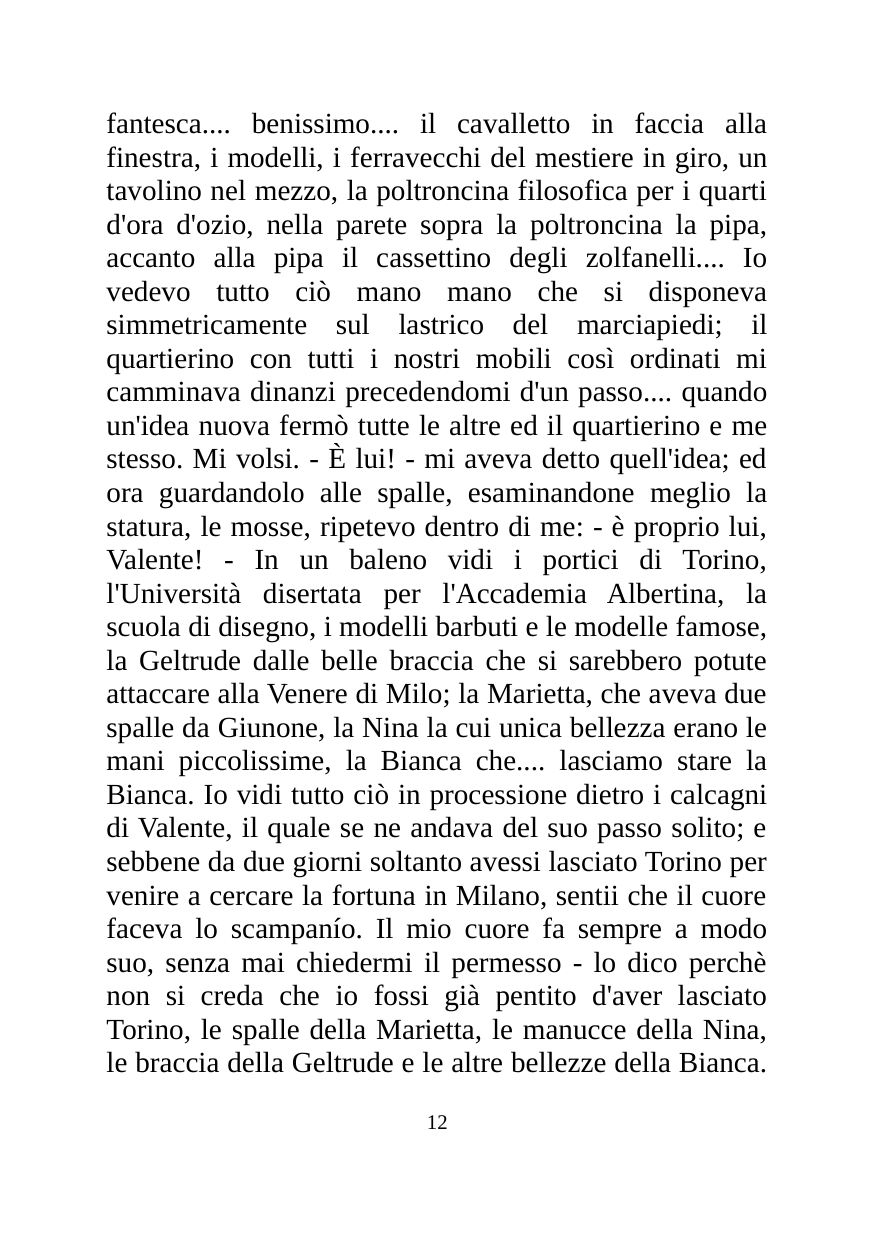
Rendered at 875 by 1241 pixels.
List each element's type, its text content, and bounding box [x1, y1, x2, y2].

text fantesca.... benissimo.... il cavalletto in faccia alla finestra, i modelli, i ferravecchi del mestiere in giro, un tavolino nel mezzo, la poltroncina filosofica per i quarti d'ora d'ozio, nella parete sopra la poltroncina la pipa, accanto alla pipa il cassettino degli zolfanelli.... Io vedevo tutto ciò mano mano che si disponeva simmetricamente sul lastrico del marciapiedi; il quartierino con tutti i nostri mobili così ordinati mi camminava dinanzi precedendomi d'un passo.... quando un'idea nuova fermò tutte le altre ed il quartierino e me stesso. Mi volsi. - È lui! - mi aveva detto quell'idea; ed ora guardandolo alle spalle, esaminandone meglio la statura, le mosse, ripetevo dentro di me: - è proprio lui, Valente! - In un baleno vidi i portici di Torino, l'Università disertata per l'Accademia Albertina, la scuola di disegno, i modelli barbuti e le modelle famose, la Geltrude dalle belle braccia che si sarebbero potute attaccare alla Venere di Milo; la Marietta, che aveva due spalle da Giunone, la Nina la cui unica bellezza erano le mani piccolissime, la Bianca che.... lasciamo stare la Bianca. Io vidi tutto ciò in processione dietro i calcagni di Valente, il quale se ne andava del suo passo solito; e sebbene da due giorni soltanto avessi lasciato Torino per venire a cercare la fortuna in Milano, sentii che il cuore faceva lo scampanío. Il mio cuore fa sempre a modo suo, senza mai chiedermi il permesso - lo dico perchè non si creda che io fossi già pentito d'aver lasciato Torino, le spalle della Marietta, le manucce della Nina, le braccia della Geltrude e le altre bellezze della Bianca. [106, 106, 768, 1079]
